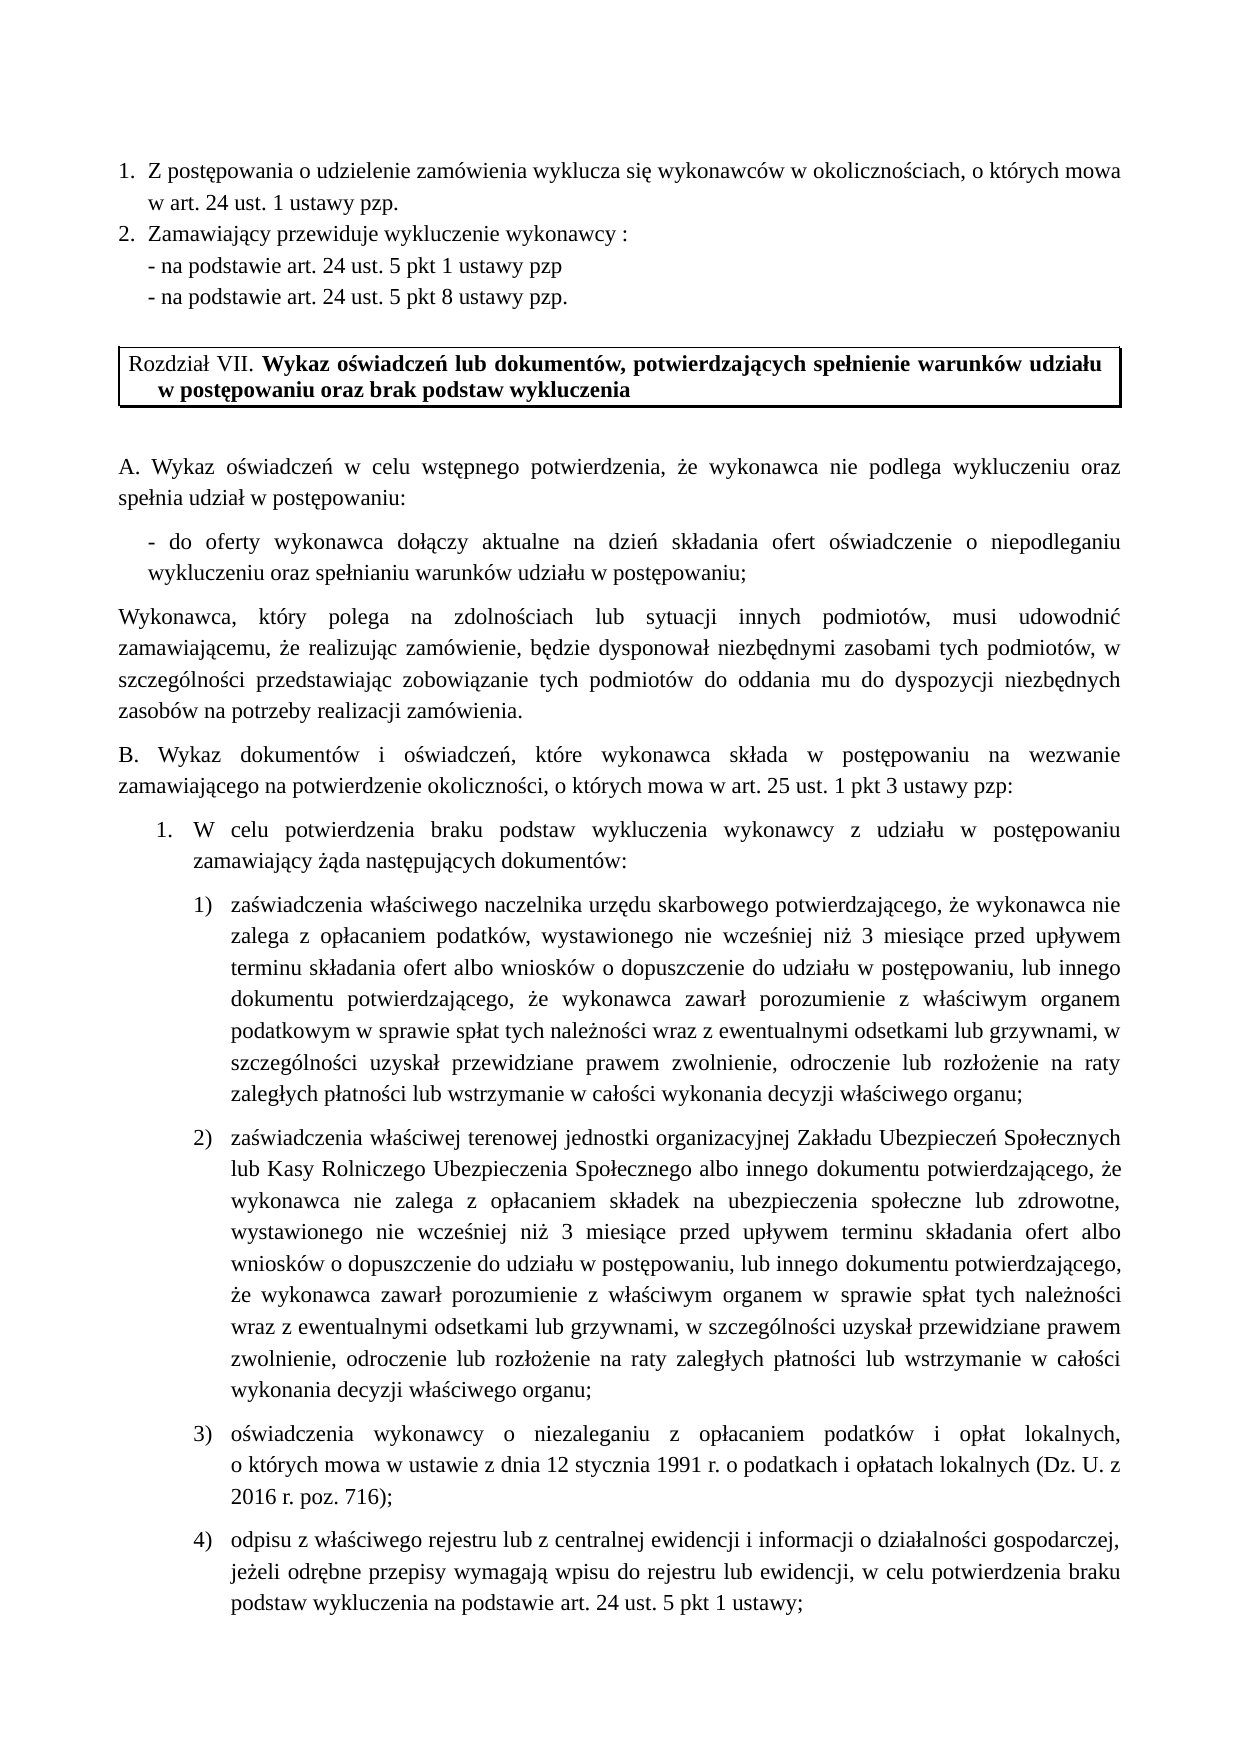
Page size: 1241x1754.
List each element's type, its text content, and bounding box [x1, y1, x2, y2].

list odpisu z właściwego rejestru lub z centralnej ewidencji i informacji o działalności gospodarczej, jeżeli odrębne przepisy wymagają wpisu do rejestru lub ewidencji, w celu potwierdzenia braku podstaw wykluczenia na podstawie art. 24 ust. 5 pkt 1 ustawy; [193, 1526, 1122, 1616]
list zaświadczenia właściwego naczelnika urzędu skarbowego potwierdzającego, że wykonawca nie zalega z opłacaniem podatków, wystawionego nie wcześniej niż 3 miesiące przed upływem terminu składania ofert albo wniosków o dopuszczenie do udziału w postępowaniu, lub innego dokumentu potwierdzającego, że wykonawca zawarł porozumienie z właściwym organem podatkowym w sprawie spłat tych należności wraz z ewentualnymi odsetkami lub grzywnami, w szczególności uzyskał przewidziane prawem zwolnienie, odroczenie lub rozłożenie na raty zaległych płatności lub wstrzymanie w całości wykonania decyzji właściwego organu; [193, 891, 1122, 1107]
text B. Wykaz dokumentów i oświadczeń, które wykonawca składa w postępowaniu na wezwanie zamawiającego na potwierdzenie okoliczności, o których mowa w art. 25 ust. 1 pkt 3 ustawy pzp: [118, 741, 1122, 799]
list oświadczenia wykonawcy o niezaleganiu z opłacaniem podatków i opłat lokalnych, o których mowa w ustawie z dnia 12 stycznia 1991 r. o podatkach i opłatach lokalnych (Dz. U. z 2016 r. poz. 716); [193, 1419, 1122, 1509]
text - na podstawie art. 24 ust. 5 pkt 1 ustawy pzp [148, 252, 1122, 278]
text A. Wykaz oświadczeń w celu wstępnego potwierdzenia, że wykonawca nie podlega wykluczeniu oraz spełnia udział w postępowaniu: [118, 453, 1122, 511]
list zaświadczenia właściwej terenowej jednostki organizacyjnej Zakładu Ubezpieczeń Społecznych lub Kasy Rolniczego Ubezpieczenia Społecznego albo innego dokumentu potwierdzającego, że wykonawca nie zalega z opłacaniem składek na ubezpieczenia społeczne lub zdrowotne, wystawionego nie wcześniej niż 3 miesiące przed upływem terminu składania ofert albo wniosków o dopuszczenie do udziału w postępowaniu, lub innego dokumentu potwierdzającego, że wykonawca zawarł porozumienie z właściwym organem w sprawie spłat tych należności wraz z ewentualnymi odsetkami lub grzywnami, w szczególności uzyskał przewidziane prawem zwolnienie, odroczenie lub rozłożenie na raty zaległych płatności lub wstrzymanie w całości wykonania decyzji właściwego organu; [193, 1124, 1122, 1402]
list Z postępowania o udzielenie zamówienia wyklucza się wykonawców w okolicznościach, o których mowa w art. 24 ust. 1 ustawy pzp. [118, 157, 1122, 215]
text Wykonawca, który polega na zdolnościach lub sytuacji innych podmiotów, musi udowodnić zamawiającemu, że realizując zamówienie, będzie dysponował niezbędnymi zasobami tych podmiotów, w szczególności przedstawiając zobowiązanie tych podmiotów do oddania mu do dyspozycji niezbędnych zasobów na potrzeby realizacji zamówienia. [118, 603, 1122, 724]
text Rozdział VII. Wykaz oświadczeń lub dokumentów, potwierdzających spełnienie warunków udziału w postępowaniu oraz brak podstaw wykluczenia [120, 348, 1119, 405]
list W celu potwierdzenia braku podstaw wykluczenia wykonawcy z udziału w postępowaniu zamawiający żąda następujących dokumentów: [156, 816, 1122, 874]
text - na podstawie art. 24 ust. 5 pkt 8 ustawy pzp. [148, 283, 1122, 309]
list Zamawiający przewiduje wykluczenie wykonawcy : [118, 220, 1122, 246]
text - do oferty wykonawca dołączy aktualne na dzień składania ofert oświadczenie o niepodleganiu wykluczeniu oraz spełnianiu warunków udziału w postępowaniu; [148, 528, 1122, 586]
